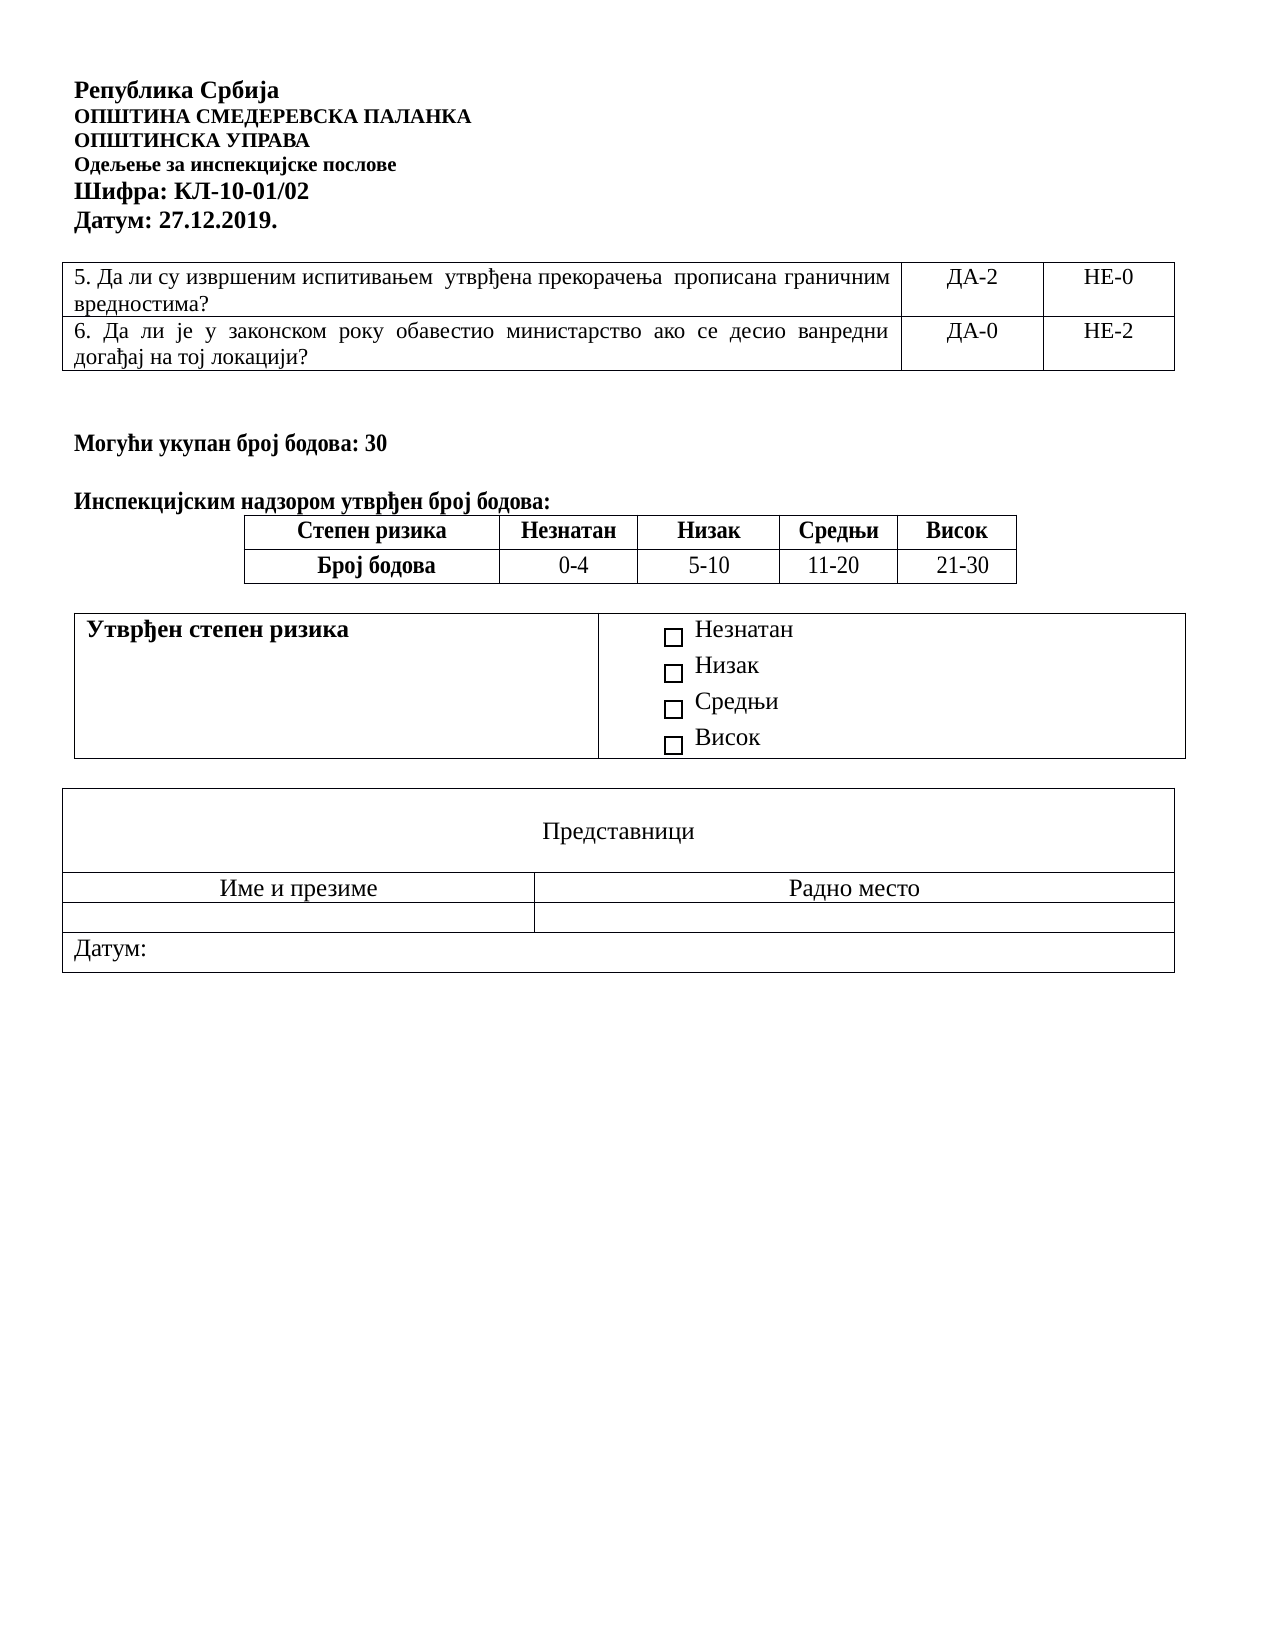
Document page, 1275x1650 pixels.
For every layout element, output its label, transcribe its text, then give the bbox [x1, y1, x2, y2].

table_header Представници [63, 789, 1174, 872]
table_cell НЕ-2 [1044, 317, 1174, 370]
table_header Средњи [780, 516, 897, 549]
table_cell ДА-2 [902, 263, 1043, 316]
table_cell Радно место [535, 873, 1174, 902]
table_cell 5. Да ли су извршеним испитивањем утврђена прекорачења прописана граничним вредностима? [63, 263, 901, 316]
table_cell ДА-0 [902, 317, 1043, 370]
table_cell Број бодова [245, 550, 499, 583]
table_cell Датум: [63, 933, 1174, 972]
table_header Незнатан [500, 516, 637, 549]
table_cell 11-20 [780, 550, 897, 583]
text Могући укупан број бодова: 30 [74, 428, 1186, 457]
table_cell 21-30 [898, 550, 1016, 583]
table_cell 5-10 [638, 550, 779, 583]
table_cell [63, 903, 534, 932]
table_header Низак [638, 516, 779, 549]
table_header Незнатан Низак Средњи Висок [599, 614, 1185, 758]
table_header Висок [898, 516, 1016, 549]
table_cell 6. Да ли је у законском року обавестио министарство ако се десио ванредни догађај на тој локацији? [63, 317, 901, 370]
table_cell 0-4 [500, 550, 637, 583]
table_cell [535, 903, 1174, 932]
table_cell НЕ-0 [1044, 263, 1174, 316]
table_cell Име и презиме [63, 873, 534, 902]
table_header Степен ризика [245, 516, 499, 549]
table_header Утврђен степен ризика [75, 614, 598, 758]
text Инспекцијским надзором утврђен број бодова: [74, 486, 1186, 514]
